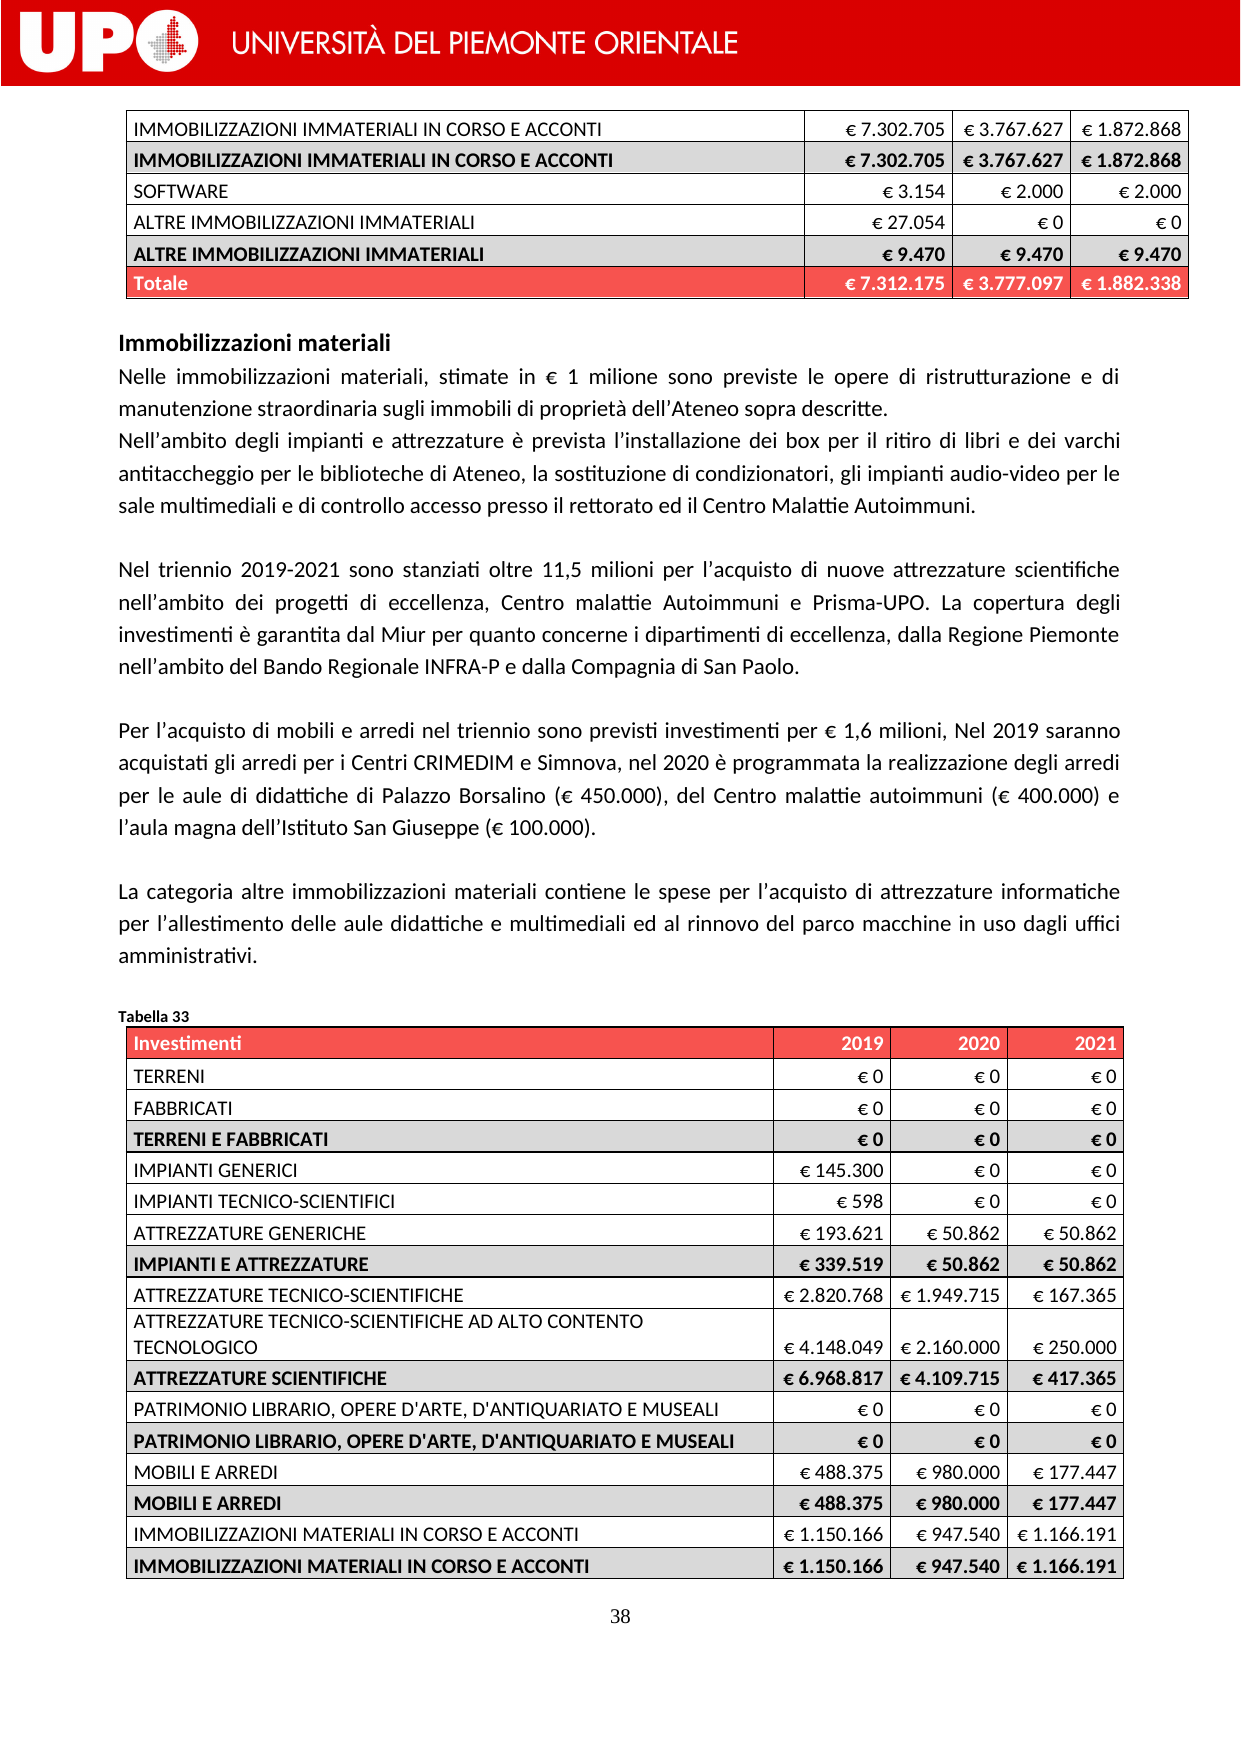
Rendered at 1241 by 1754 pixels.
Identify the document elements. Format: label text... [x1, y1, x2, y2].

table_cell € 488.375 [774, 1486, 890, 1516]
table_cell € 145.300 [774, 1153, 890, 1183]
table_cell € 0 [1008, 1392, 1123, 1422]
table_cell € 1.166.191 [1008, 1517, 1123, 1547]
table_header 2021 [1008, 1028, 1123, 1058]
table_cell € 0 [774, 1423, 890, 1453]
table_cell € 50.862 [891, 1246, 1007, 1276]
table_cell Totale [127, 267, 804, 297]
table_cell IMPIANTI TECNICO-SCIENTIFICI [127, 1184, 773, 1214]
table_cell € 9.470 [805, 236, 952, 266]
table_cell € 0 [891, 1153, 1007, 1183]
table_cell € 0 [1008, 1153, 1123, 1183]
table_cell € 1.872.868 [1071, 142, 1188, 172]
table_cell ALTRE IMMOBILIZZAZIONI IMMATERIALI [127, 236, 804, 266]
table_cell € 3.154 [805, 174, 952, 204]
table_cell IMPIANTI GENERICI [127, 1153, 773, 1183]
table_cell € 0 [891, 1090, 1007, 1120]
table_cell € 9.470 [1071, 236, 1188, 266]
table_cell € 27.054 [805, 205, 952, 235]
table_cell € 50.862 [1008, 1215, 1123, 1245]
table_cell € 7.302.705 [805, 111, 952, 141]
table_cell PATRIMONIO LIBRARIO, OPERE D'ARTE, D'ANTIQUARIATO E MUSEALI [127, 1392, 773, 1422]
table_cell € 7.302.705 [805, 142, 952, 172]
table_cell € 0 [891, 1184, 1007, 1214]
table_cell € 0 [953, 205, 1070, 235]
table_cell € 3.777.097 [953, 267, 1070, 297]
table_cell € 417.365 [1008, 1361, 1123, 1391]
text Immobilizzazioni materiali [118, 327, 1122, 358]
table_cell € 488.375 [774, 1454, 890, 1484]
table_header 2020 [891, 1028, 1007, 1058]
table_cell € 0 [891, 1392, 1007, 1422]
table_cell € 7.312.175 [805, 267, 952, 297]
table_cell € 177.447 [1008, 1486, 1123, 1516]
table_cell € 167.365 [1008, 1278, 1123, 1308]
table_cell € 50.862 [1008, 1246, 1123, 1276]
table_cell € 3.767.627 [953, 111, 1070, 141]
table_cell IMMOBILIZZAZIONI MATERIALI IN CORSO E ACCONTI [127, 1548, 773, 1578]
table_cell € 0 [1071, 205, 1188, 235]
table_cell € 2.000 [953, 174, 1070, 204]
text Tabella 33 [118, 1006, 1122, 1026]
table_cell € 1.150.166 [774, 1548, 890, 1578]
table_cell € 598 [774, 1184, 890, 1214]
table_cell € 0 [891, 1059, 1007, 1089]
table_cell € 1.166.191 [1008, 1548, 1123, 1578]
table_cell € 4.109.715 [891, 1361, 1007, 1391]
table_cell MOBILI E ARREDI [127, 1486, 773, 1516]
table_header 2019 [774, 1028, 890, 1058]
table_cell ALTRE IMMOBILIZZAZIONI IMMATERIALI [127, 205, 804, 235]
table_cell € 1.882.338 [1071, 267, 1188, 297]
table_cell € 0 [1008, 1090, 1123, 1120]
table_cell € 177.447 [1008, 1454, 1123, 1484]
table_cell PATRIMONIO LIBRARIO, OPERE D'ARTE, D'ANTIQUARIATO E MUSEALI [127, 1423, 773, 1453]
table_cell € 4.148.049 [774, 1309, 890, 1359]
table_cell IMMOBILIZZAZIONI IMMATERIALI IN CORSO E ACCONTI [127, 142, 804, 172]
table_cell MOBILI E ARREDI [127, 1454, 773, 1484]
table_cell € 339.519 [774, 1246, 890, 1276]
table_cell € 250.000 [1008, 1309, 1123, 1359]
table_cell € 3.767.627 [953, 142, 1070, 172]
table_cell € 0 [891, 1121, 1007, 1151]
table_cell € 0 [774, 1392, 890, 1422]
table_cell € 0 [1008, 1121, 1123, 1151]
table_cell TERRENI [127, 1059, 773, 1089]
table_cell € 2.000 [1071, 174, 1188, 204]
table_cell FABBRICATI [127, 1090, 773, 1120]
table_cell € 0 [1008, 1059, 1123, 1089]
text Nelle immobilizzazioni materiali, stimate in € 1 milione sono previste le opere di ristrutturazione e di manutenzione straordinaria sugli immobili di proprietà dell’Ateneo sopra descritte. [118, 362, 1122, 422]
text La categoria altre immobilizzazioni materiali contiene le spese per l’acquisto di attrezzature informatiche per l’allestimento delle aule didattiche e multimediali ed al rinnovo del parco macchine in uso dagli uffici amministrativi. [118, 877, 1122, 970]
table_cell € 980.000 [891, 1454, 1007, 1484]
text Nel triennio 2019-2021 sono stanziati oltre 11,5 milioni per l’acquisto di nuove attrezzature scientifiche nell’ambito dei progetti di eccellenza, Centro malattie Autoimmuni e Prisma-UPO. La copertura degli investimenti è garantita dal Miur per quanto concerne i dipartimenti di eccellenza, dalla Regione Piemonte nell’ambito del Bando Regionale INFRA-P e dalla Compagnia di San Paolo. [118, 555, 1122, 680]
table_cell € 947.540 [891, 1548, 1007, 1578]
table_cell € 0 [774, 1059, 890, 1089]
table_cell € 980.000 [891, 1486, 1007, 1516]
table_cell € 9.470 [953, 236, 1070, 266]
table_cell € 947.540 [891, 1517, 1007, 1547]
table_cell ATTREZZATURE SCIENTIFICHE [127, 1361, 773, 1391]
table_cell € 193.621 [774, 1215, 890, 1245]
table_cell € 6.968.817 [774, 1361, 890, 1391]
table_cell IMPIANTI E ATTREZZATURE [127, 1246, 773, 1276]
text Nell’ambito degli impianti e attrezzature è prevista l’installazione dei box per il ritiro di libri e dei varchi antitaccheggio per le biblioteche di Ateneo, la sostituzione di condizionatori, gli impianti audio-video per le sale multimediali e di controllo accesso presso il rettorato ed il Centro Malattie Autoimmuni. [118, 427, 1122, 519]
table_cell € 0 [1008, 1423, 1123, 1453]
table_cell IMMOBILIZZAZIONI MATERIALI IN CORSO E ACCONTI [127, 1517, 773, 1547]
table_cell € 1.150.166 [774, 1517, 890, 1547]
table_cell € 0 [774, 1090, 890, 1120]
table_cell € 0 [891, 1423, 1007, 1453]
table_cell € 2.820.768 [774, 1278, 890, 1308]
table_cell ATTREZZATURE TECNICO-SCIENTIFICHE AD ALTO CONTENTO TECNOLOGICO [127, 1309, 773, 1359]
table_cell SOFTWARE [127, 174, 804, 204]
table_cell € 0 [1008, 1184, 1123, 1214]
table_cell ATTREZZATURE TECNICO-SCIENTIFICHE [127, 1278, 773, 1308]
table_cell € 50.862 [891, 1215, 1007, 1245]
table_cell TERRENI E FABBRICATI [127, 1121, 773, 1151]
table_cell € 2.160.000 [891, 1309, 1007, 1359]
table_cell € 1.872.868 [1071, 111, 1188, 141]
table_cell € 1.949.715 [891, 1278, 1007, 1308]
table_cell ATTREZZATURE GENERICHE [127, 1215, 773, 1245]
table_cell IMMOBILIZZAZIONI IMMATERIALI IN CORSO E ACCONTI [127, 111, 804, 141]
table_header Investimenti [127, 1028, 773, 1058]
text Per l’acquisto di mobili e arredi nel triennio sono previsti investimenti per € 1,6 milioni, Nel 2019 saranno acquistati gli arredi per i Centri CRIMEDIM e Simnova, nel 2020 è programmata la realizzazione degli arredi per le aule di didattiche di Palazzo Borsalino (€ 450.000), del Centro malattie autoimmuni (€ 400.000) e l’aula magna dell’Istituto San Giuseppe (€ 100.000). [118, 716, 1122, 841]
table_cell € 0 [774, 1121, 890, 1151]
